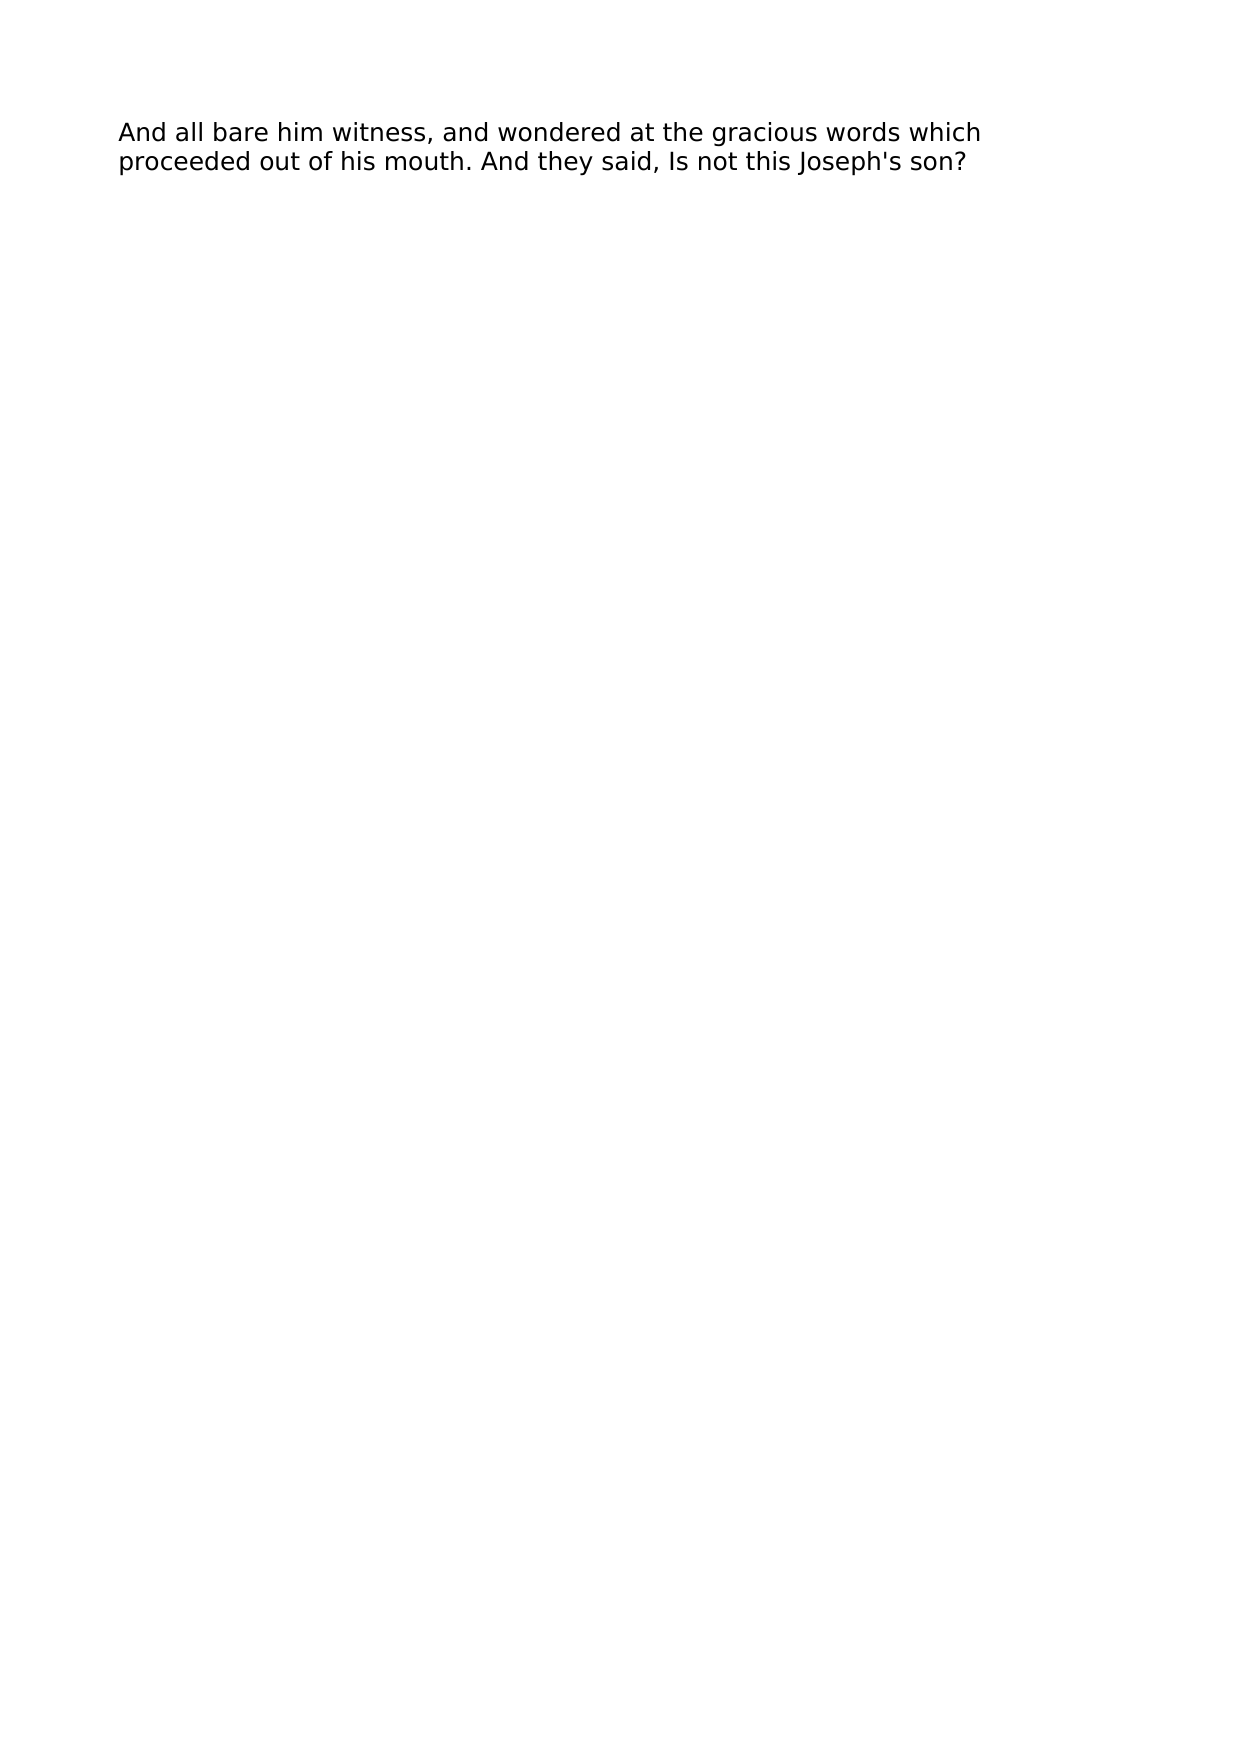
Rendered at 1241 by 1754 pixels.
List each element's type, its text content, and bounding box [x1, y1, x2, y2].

text And all bare him witness, and wondered at the gracious words which proceeded out of his mouth. And they said, Is not this Joseph's son? [118, 118, 1122, 176]
